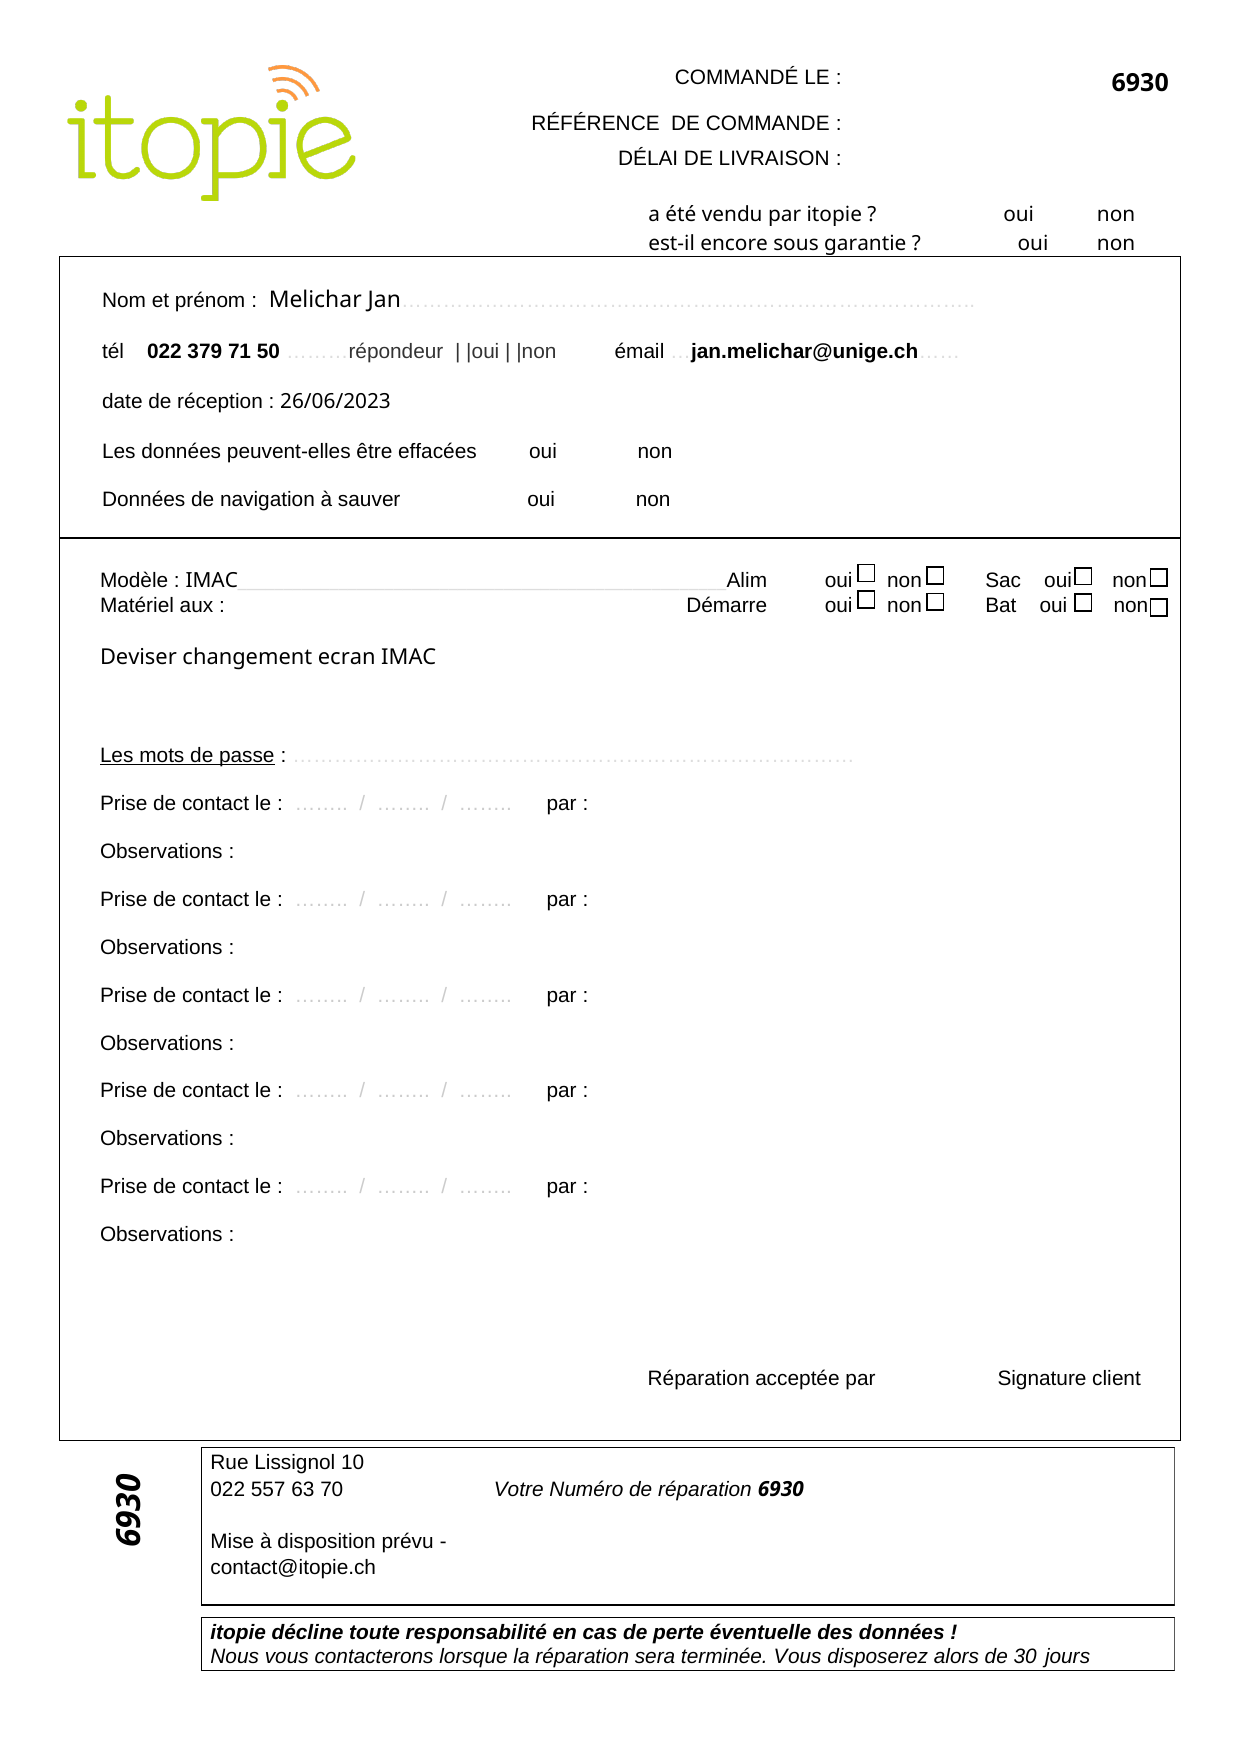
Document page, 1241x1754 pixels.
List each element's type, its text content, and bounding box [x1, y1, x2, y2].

table_cell [847, 105, 1180, 140]
text Observations : [60, 931, 1180, 958]
text Deviser changement ecran IMAC [60, 638, 1180, 671]
text date de réception : 26/06/2023 [60, 383, 1180, 415]
text Observations : [60, 1123, 1180, 1150]
table_header Rue Lissignol 10 022 557 63 70 Votre Numéro de réparation 6930 Mise à disposition prévu - contact@itopie.ch [195, 1441, 1180, 1611]
table_header 6930 [59, 1441, 195, 1677]
text Prise de contact le : …….. / …….. / …….. par : [60, 1075, 1180, 1102]
text Prise de contact le : …….. / …….. / …….. par : [60, 1171, 1180, 1198]
table_cell itopie décline toute responsabilité en cas de perte éventuelle des données ! Nous vous contacterons lorsque la réparation sera terminée. Vous disposerez alors de 30 jours [195, 1611, 1180, 1677]
text Prise de contact le : …….. / …….. / …….. par : [60, 979, 1180, 1006]
table_cell RÉFÉRENCE DE COMMANDE : [490, 105, 847, 140]
picture [67, 65, 356, 201]
text Prise de contact le : …….. / …….. / …….. par : [60, 788, 1180, 815]
text Observations : [60, 836, 1180, 863]
table_header 6930 [847, 59, 1180, 104]
text Modèle : IMAC Alim oui non Sac oui non [60, 562, 856, 590]
text Observations : [60, 1219, 1180, 1246]
text Les données peuvent-elles être effacées oui non [60, 436, 1180, 463]
text tél 022 379 71 50 ………répondeur | |oui | |non émail …jan.melichar@unige.ch…… [60, 335, 1180, 362]
text Prise de contact le : …….. / …….. / …….. par : [60, 883, 1180, 911]
text Réparation acceptée par Signature client [60, 1363, 1180, 1390]
text Modèle : IMAC Alim oui non Sac oui non [879, 562, 925, 590]
table_cell DÉLAI DE LIVRAISON : [490, 140, 847, 175]
text est-il encore sous garantie ? oui non [59, 228, 1181, 256]
table_cell [847, 140, 1180, 175]
text Matériel aux : Démarre oui non Bat oui non [60, 590, 1180, 617]
text Données de navigation à sauver oui non [60, 484, 1180, 511]
text a été vendu par itopie ? oui non [59, 199, 1181, 228]
text Modèle : IMAC Alim oui non Sac oui non [948, 562, 1180, 590]
text Les mots de passe : ……………………………………………………………………… [60, 740, 1180, 767]
table_header COMMANDÉ LE : [490, 59, 847, 104]
text Observations : [60, 1027, 1180, 1054]
text Nom et prénom : Melichar Jan……………………………………………………………………….. [60, 280, 1180, 314]
